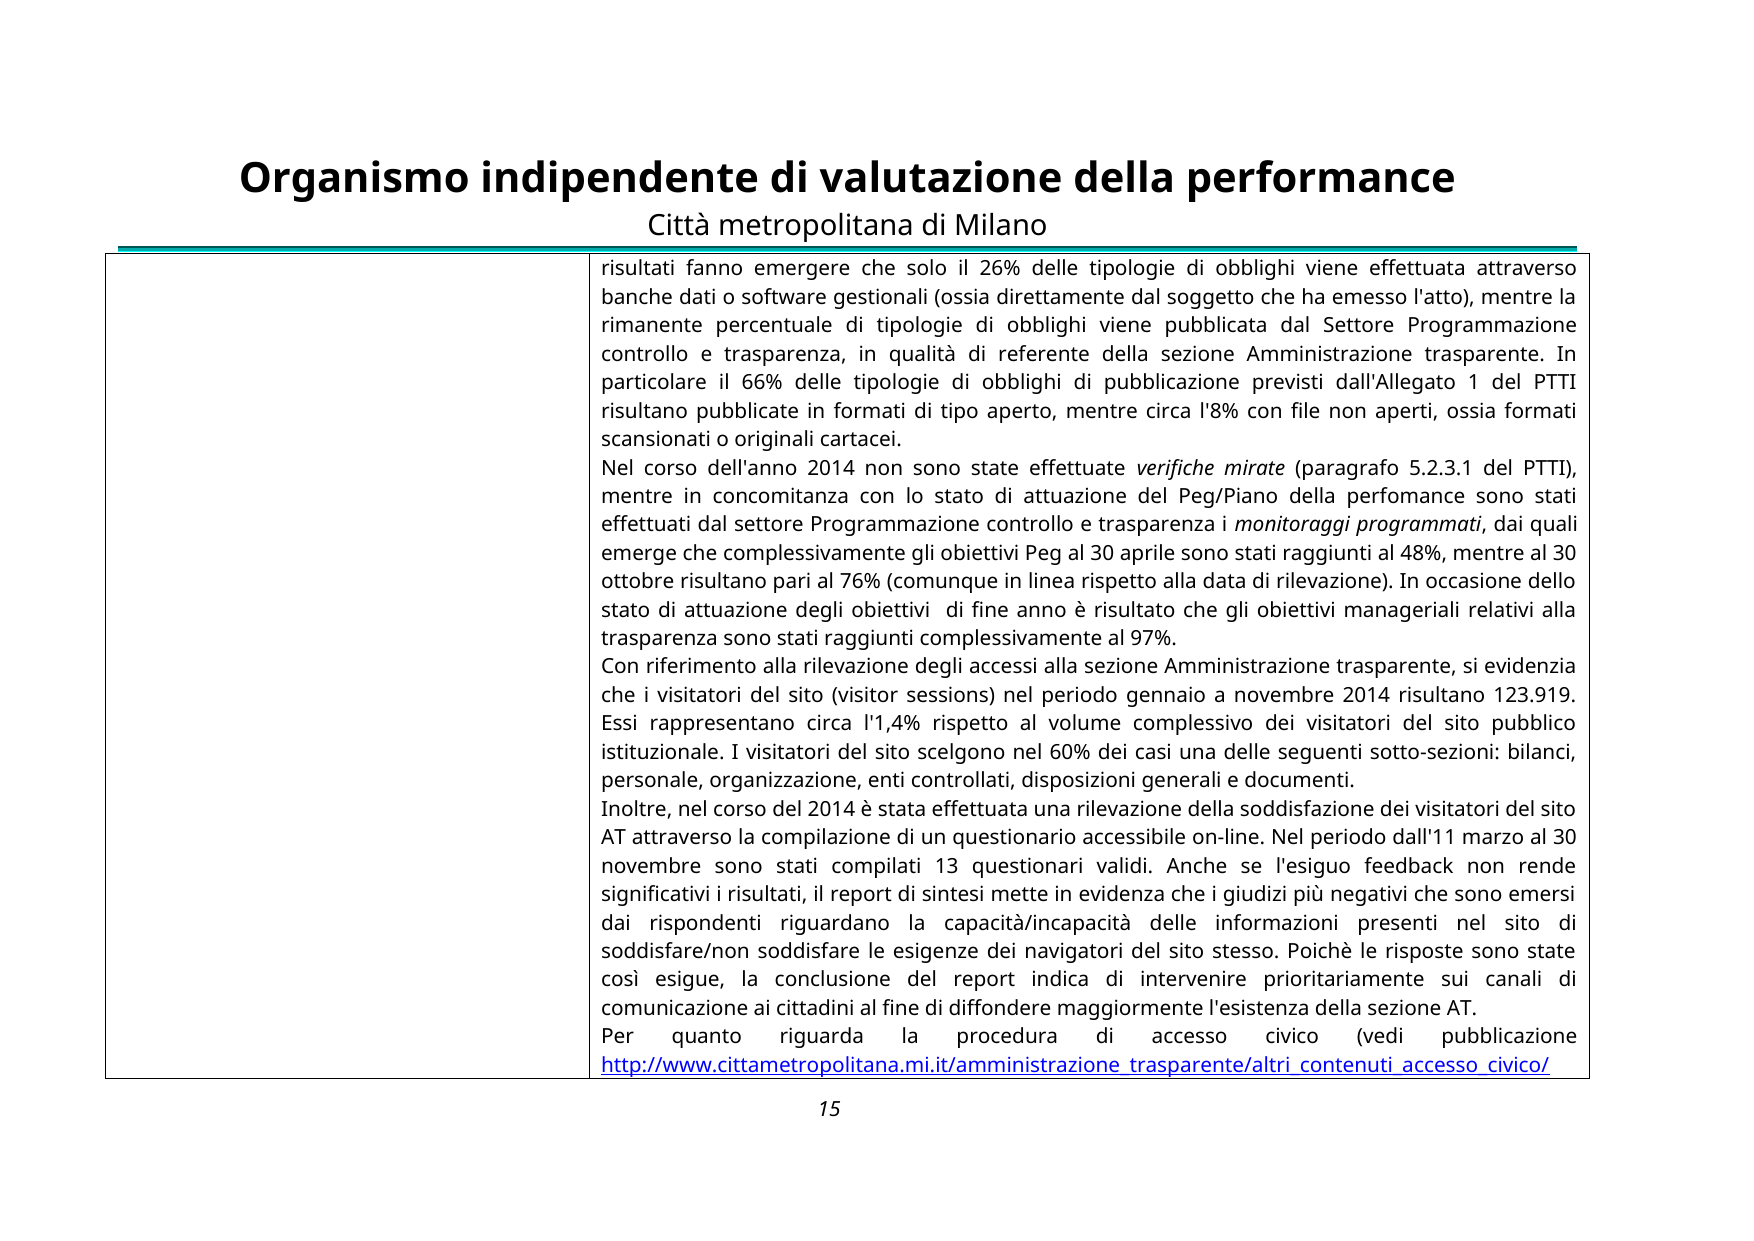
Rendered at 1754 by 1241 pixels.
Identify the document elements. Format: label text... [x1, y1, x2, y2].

table_cell risultati fanno emergere che solo il 26% delle tipologie di obblighi viene effettuata attraverso banche dati o software gestionali (ossia direttamente dal soggetto che ha emesso l'atto), mentre la rimanente percentuale di tipologie di obblighi viene pubblicata dal Settore Programmazione controllo e trasparenza, in qualità di referente della sezione Amministrazione trasparente. In particolare il 66% delle tipologie di obblighi di pubblicazione previsti dall'Allegato 1 del PTTI risultano pubblicate in formati di tipo aperto, mentre circa l'8% con file non aperti, ossia formati scansionati o originali cartacei. Nel corso dell'anno 2014 non sono state effettuate verifiche mirate (paragrafo 5.2.3.1 del PTTI), mentre in concomitanza con lo stato di attuazione del Peg/Piano della perfomance sono stati effettuati dal settore Programmazione controllo e trasparenza i monitoraggi programmati, dai quali emerge che complessivamente gli obiettivi Peg al 30 aprile sono stati raggiunti al 48%, mentre al 30 ottobre risultano pari al 76% (comunque in linea rispetto alla data di rilevazione). In occasione dello stato di attuazione degli obiettivi di fine anno è risultato che gli obiettivi manageriali relativi alla trasparenza sono stati raggiunti complessivamente al 97%. Con riferimento alla rilevazione degli accessi alla sezione Amministrazione trasparente, si evidenzia che i visitatori del sito (visitor sessions) nel periodo gennaio a novembre 2014 risultano 123.919. Essi rappresentano circa l'1,4% rispetto al volume complessivo dei visitatori del sito pubblico istituzionale. I visitatori del sito scelgono nel 60% dei casi una delle seguenti sotto-sezioni: bilanci, personale, organizzazione, enti controllati, disposizioni generali e documenti. Inoltre, nel corso del 2014 è stata effettuata una rilevazione della soddisfazione dei visitatori del sito AT attraverso la compilazione di un questionario accessibile on-line. Nel periodo dall'11 marzo al 30 novembre sono stati compilati 13 questionari validi. Anche se l'esiguo feedback non rende significativi i risultati, il report di sintesi mette in evidenza che i giudizi più negativi che sono emersi dai rispondenti riguardano la capacità/incapacità delle informazioni presenti nel sito di soddisfare/non soddisfare le esigenze dei navigatori del sito stesso. Poichè le risposte sono state così esigue, la conclusione del report indica di intervenire prioritariamente sui canali di comunicazione ai cittadini al fine di diffondere maggiormente l'esistenza della sezione AT. Per quanto riguarda la procedura di accesso civico (vedi pubblicazione http://www.cittametropolitana.mi.it/amministrazione_trasparente/altri_contenuti_accesso_civico/ [590, 254, 1589, 1078]
table_cell [106, 254, 589, 1078]
